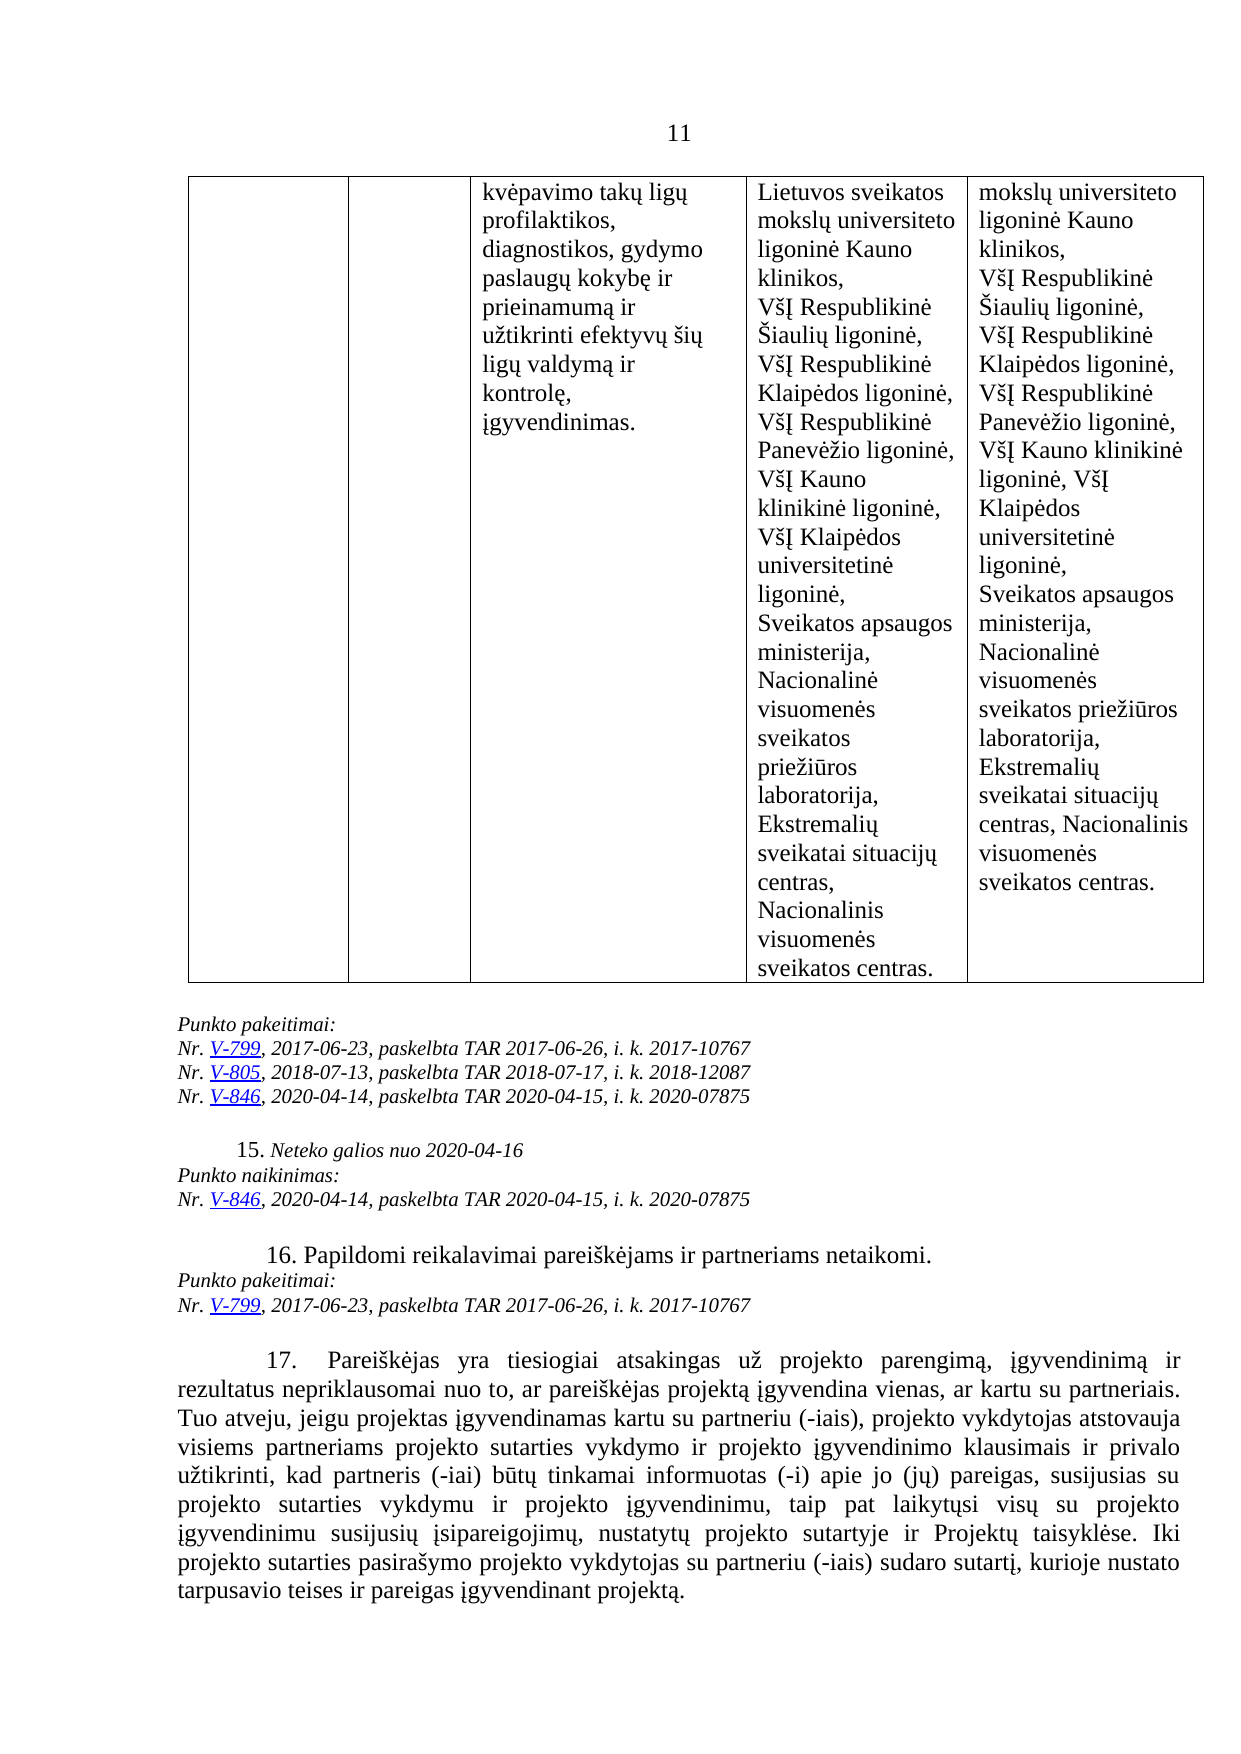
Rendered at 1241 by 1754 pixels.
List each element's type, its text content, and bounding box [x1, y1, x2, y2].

text Nr. V-799, 2017-06-23, paskelbta TAR 2017-06-26, i. k. 2017-10767 [177, 1292, 1181, 1317]
text Nr. V-846, 2020-04-14, paskelbta TAR 2020-04-15, i. k. 2020-07875 [177, 1084, 1181, 1108]
table_cell [349, 177, 470, 982]
text 15. Neteko galios nuo 2020-04-16 [177, 1136, 1181, 1163]
text Nr. V-846, 2020-04-14, paskelbta TAR 2020-04-15, i. k. 2020-07875 [177, 1187, 1181, 1211]
text Punkto pakeitimai: [177, 1011, 1181, 1036]
text Nr. V-805, 2018-07-13, paskelbta TAR 2018-07-17, i. k. 2018-12087 [177, 1059, 1181, 1084]
text 16. Papildomi reikalavimai pareiškėjams ir partneriams netaikomi. [177, 1240, 1175, 1268]
table_cell kvėpavimo takų ligų profilaktikos, diagnostikos, gydymo paslaugų kokybę ir prieinamumą ir užtikrinti efektyvų šių ligų valdymą ir kontrolę, įgyvendinimas. [471, 177, 746, 982]
text Punkto naikinimas: [177, 1163, 1181, 1187]
text Punkto pakeitimai: [177, 1268, 1181, 1292]
table_cell Lietuvos sveikatos mokslų universiteto ligoninė Kauno klinikos, VšĮ Respublikinė Šiaulių ligoninė, VšĮ Respublikinė Klaipėdos ligoninė, VšĮ Respublikinė Panevėžio ligoninė, VšĮ Kauno klinikinė ligoninė, VšĮ Klaipėdos universitetinė ligoninė, Sveikatos apsaugos ministerija, Nacionalinė visuomenės sveikatos priežiūros laboratorija, Ekstremalių sveikatai situacijų centras, Nacionalinis visuomenės sveikatos centras. [747, 177, 967, 982]
text 17. Pareiškėjas yra tiesiogiai atsakingas už projekto parengimą, įgyvendinimą ir rezultatus nepriklausomai nuo to, ar pareiškėjas projektą įgyvendina vienas, ar kartu su partneriais. Tuo atveju, jeigu projektas įgyvendinamas kartu su partneriu (-iais), projekto vykdytojas atstovauja visiems partneriams projekto sutarties vykdymo ir projekto įgyvendinimo klausimais ir privalo užtikrinti, kad partneris (-iai) būtų tinkamai informuotas (-i) apie jo (jų) pareigas, susijusias su projekto sutarties vykdymu ir projekto įgyvendinimu, taip pat laikytųsi visų su projekto įgyvendinimu susijusių įsipareigojimų, nustatytų projekto sutartyje ir Projektų taisyklėse. Iki projekto sutarties pasirašymo projekto vykdytojas su partneriu (-iais) sudaro sutartį, kurioje nustato tarpusavio teises ir pareigas įgyvendinant projektą. [177, 1345, 1181, 1604]
table_cell mokslų universiteto ligoninė Kauno klinikos, VšĮ Respublikinė Šiaulių ligoninė, VšĮ Respublikinė Klaipėdos ligoninė, VšĮ Respublikinė Panevėžio ligoninė, VšĮ Kauno klinikinė ligoninė, VšĮ Klaipėdos universitetinė ligoninė, Sveikatos apsaugos ministerija, Nacionalinė visuomenės sveikatos priežiūros laboratorija, Ekstremalių sveikatai situacijų centras, Nacionalinis visuomenės sveikatos centras. [968, 177, 1203, 982]
text Nr. V-799, 2017-06-23, paskelbta TAR 2017-06-26, i. k. 2017-10767 [177, 1036, 1181, 1059]
table_cell [189, 177, 348, 982]
